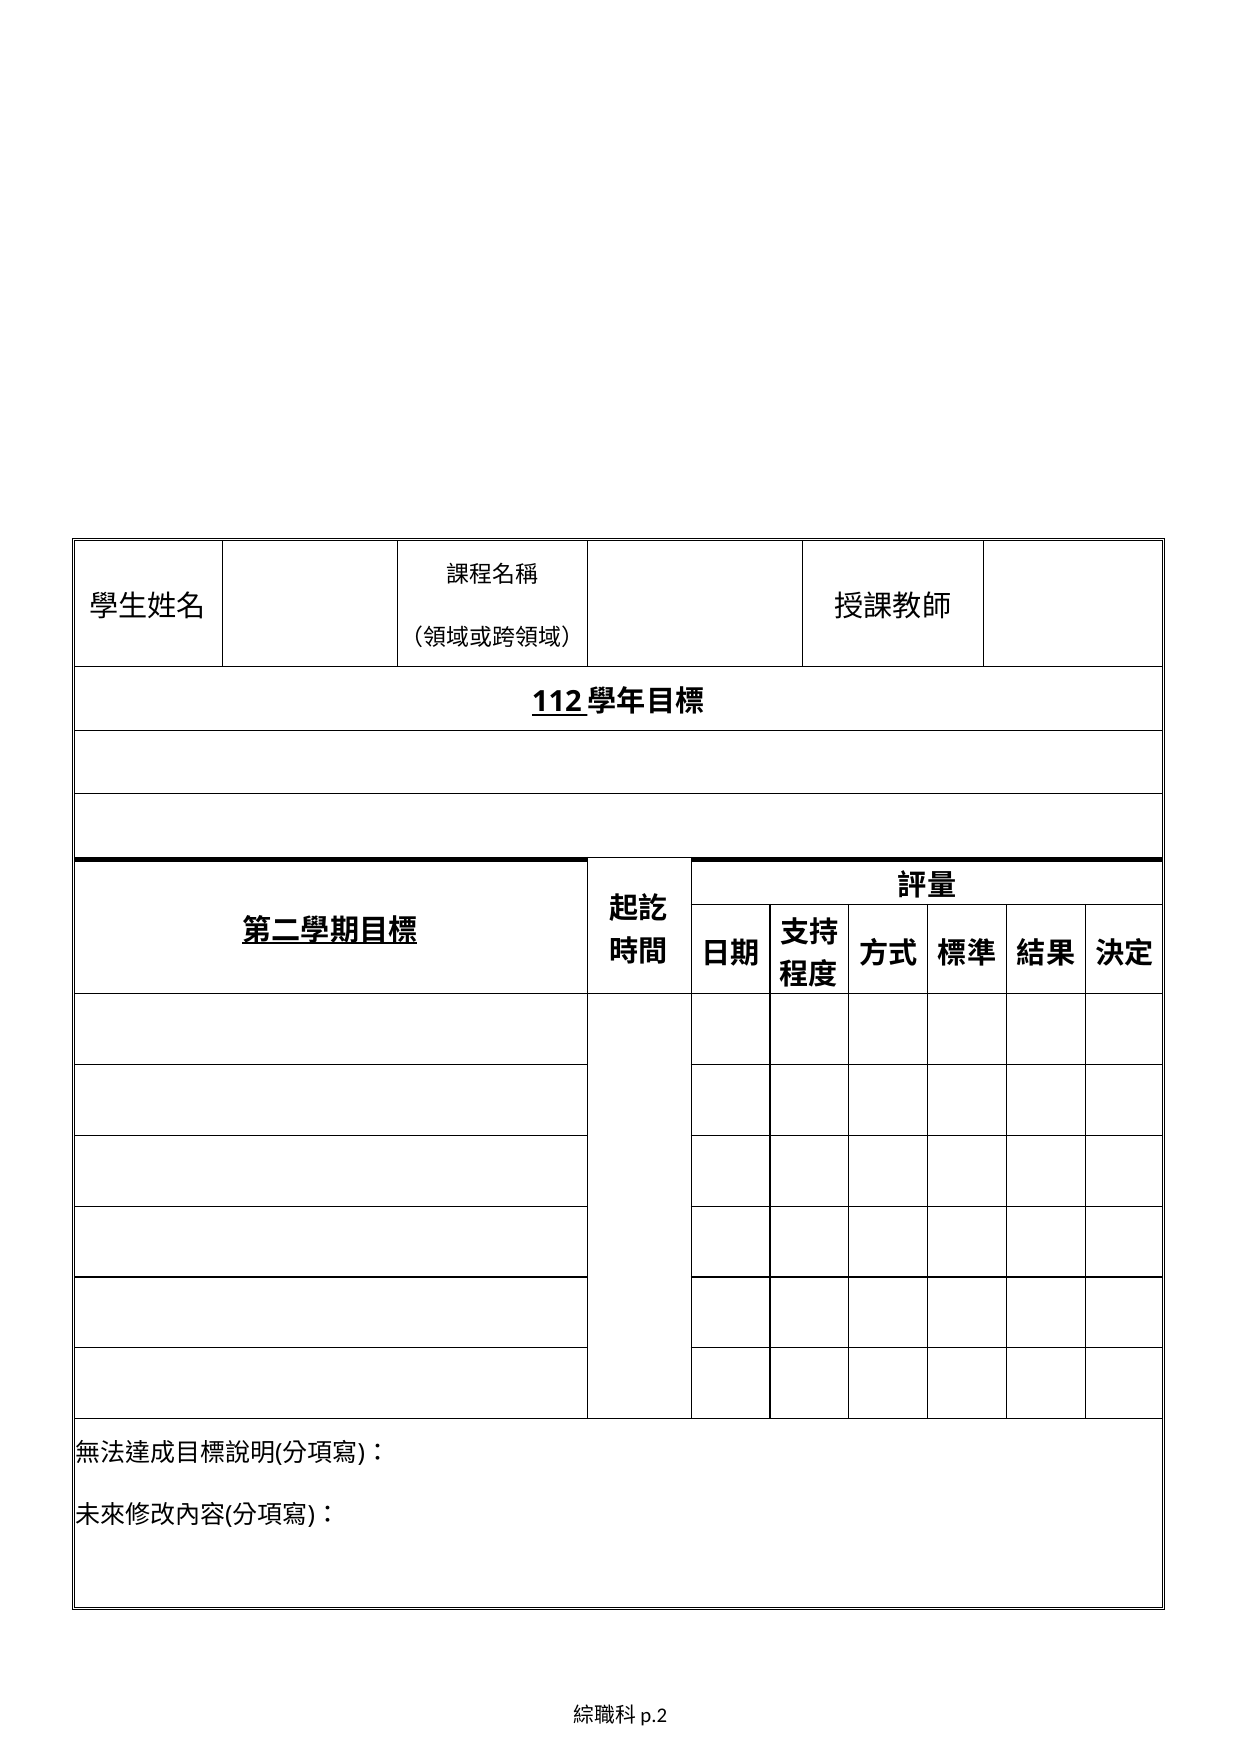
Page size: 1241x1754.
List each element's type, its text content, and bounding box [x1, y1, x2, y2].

table_cell [771, 1207, 848, 1276]
table_cell [1086, 1278, 1162, 1347]
table_cell 方式 [849, 905, 927, 993]
table_cell [849, 1348, 927, 1418]
table_cell [692, 1278, 769, 1347]
table_header 學生姓名 [75, 541, 222, 666]
table_cell [771, 1136, 848, 1206]
table_cell [1086, 1348, 1162, 1418]
table_cell [928, 994, 1006, 1064]
table_cell [928, 1278, 1006, 1347]
table_cell [692, 1065, 769, 1135]
table_header 授課教師 [803, 541, 983, 666]
table_cell [1007, 1348, 1085, 1418]
table_cell 結果 [1007, 905, 1085, 993]
table_cell [75, 994, 587, 1064]
table_header [588, 541, 802, 666]
table_cell [771, 994, 848, 1064]
table_cell [1007, 994, 1085, 1064]
table_cell 日期 [692, 905, 769, 993]
table_cell [692, 1207, 769, 1276]
table_cell [928, 1065, 1006, 1135]
table_cell [75, 1348, 587, 1418]
table_cell [849, 1207, 927, 1276]
table_cell [1007, 1278, 1085, 1347]
table_cell 決定 [1086, 905, 1162, 993]
table_cell 起訖 時間 [588, 858, 691, 993]
table_cell [1086, 1065, 1162, 1135]
table_cell [1086, 1207, 1162, 1276]
table_cell 標準 [928, 905, 1006, 993]
table_cell [692, 1348, 769, 1418]
table_cell 第二學期目標 [75, 862, 587, 993]
table_cell [1007, 1136, 1085, 1206]
table_cell [1007, 1207, 1085, 1276]
table_cell [771, 1348, 848, 1418]
table_cell [588, 994, 691, 1418]
table_cell 支持 程度 [771, 905, 848, 993]
table_cell [692, 994, 769, 1064]
table_cell [75, 1136, 587, 1206]
table_header [223, 541, 397, 666]
table_cell [928, 1136, 1006, 1206]
table_cell [849, 1065, 927, 1135]
table_cell [928, 1348, 1006, 1418]
table_cell [771, 1065, 848, 1135]
table_cell [75, 1278, 587, 1347]
table_cell [1086, 1136, 1162, 1206]
table_cell [771, 1278, 848, 1347]
table_cell [849, 994, 927, 1064]
table_cell [1007, 1065, 1085, 1135]
table_cell [928, 1207, 1006, 1276]
table_cell [849, 1278, 927, 1347]
table_cell [1086, 994, 1162, 1064]
table_cell [692, 1136, 769, 1206]
table_header [984, 541, 1162, 666]
table_cell [75, 1065, 587, 1135]
table_cell [75, 1207, 587, 1276]
table_cell [849, 1136, 927, 1206]
